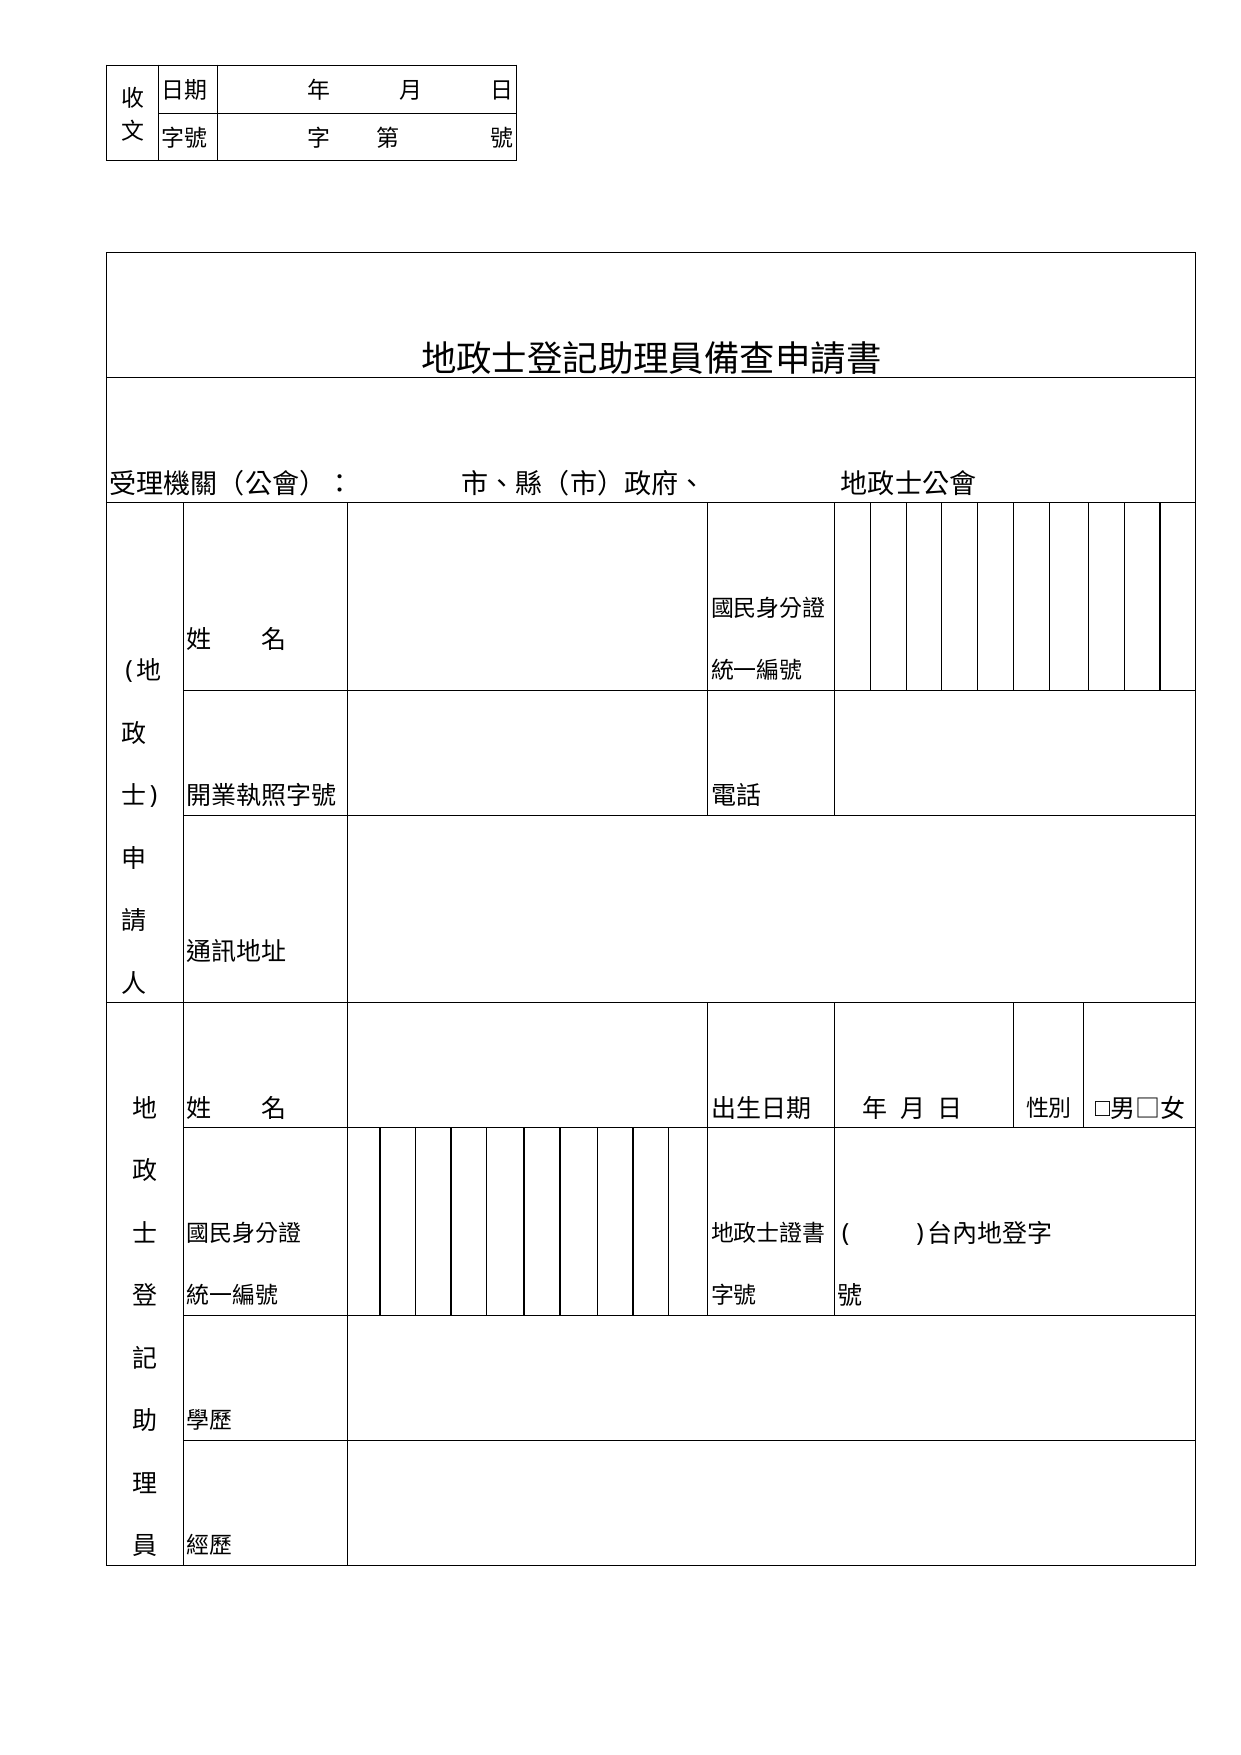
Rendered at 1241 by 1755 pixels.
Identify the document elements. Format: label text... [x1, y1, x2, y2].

table_cell 地政士登記助理員備查申請書 [107, 253, 1195, 377]
table_cell [835, 691, 1195, 814]
table_header [1160, 65, 1196, 112]
table_cell 開業執照字號 [184, 691, 347, 814]
table_cell 年 月 日 [835, 1003, 1013, 1127]
table_cell [1049, 113, 1084, 160]
table_cell [1160, 113, 1196, 160]
table_cell [452, 1128, 486, 1314]
table_cell [728, 160, 835, 252]
table_cell [906, 160, 942, 252]
table_header 年 月 日 [218, 66, 516, 112]
table_cell [673, 113, 708, 160]
table_cell [907, 503, 941, 689]
table_cell 學歷 [184, 1316, 347, 1439]
table_cell [1089, 160, 1124, 252]
table_cell [1124, 160, 1160, 252]
table_cell ( )台內地登字 號 [835, 1128, 1195, 1314]
table_header [669, 65, 673, 112]
table_cell [906, 113, 942, 160]
table_cell 姓 名 [184, 503, 347, 689]
table_cell (地政士) 申請人 [107, 503, 183, 1002]
table_header [728, 65, 835, 112]
table_cell [669, 1128, 707, 1314]
table_cell [1124, 113, 1160, 160]
table_cell [1049, 160, 1084, 252]
table_cell [669, 160, 673, 252]
table_header 日期 [159, 66, 217, 112]
table_cell [1013, 113, 1049, 160]
table_cell [590, 113, 597, 160]
table_cell [517, 113, 524, 160]
table_cell [1089, 113, 1124, 160]
table_cell [870, 160, 906, 252]
table_cell [1160, 160, 1196, 252]
table_cell [835, 160, 870, 252]
table_cell 字 第 號 [218, 114, 516, 160]
table_cell [708, 160, 728, 252]
table_cell 電話 [708, 691, 834, 814]
table_cell [348, 1003, 707, 1127]
table_cell [978, 113, 1013, 160]
table_cell 字號 [159, 114, 217, 160]
table_header [1084, 65, 1088, 112]
table_cell 姓 名 [184, 1003, 347, 1127]
table_cell 經歷 [184, 1441, 347, 1564]
table_cell 通訊地址 [184, 816, 347, 1002]
table_cell [348, 1316, 1195, 1439]
table_cell [1161, 503, 1195, 689]
table_cell [633, 160, 668, 252]
table_cell □男□女 [1084, 1003, 1195, 1127]
table_header [1196, 65, 1240, 112]
table_cell [348, 1128, 379, 1314]
table_header [560, 65, 590, 112]
table_header 收文 [107, 66, 158, 160]
table_header [633, 65, 668, 112]
table_header [870, 65, 906, 112]
table_cell [708, 113, 728, 160]
table_cell [598, 160, 633, 252]
table_cell [1196, 113, 1240, 160]
table_cell [942, 160, 978, 252]
table_header [517, 65, 524, 112]
table_cell [598, 1128, 632, 1314]
table_cell [942, 503, 977, 689]
table_cell [561, 1128, 597, 1314]
table_cell [416, 1128, 450, 1314]
table_header [942, 65, 978, 112]
table_cell [1125, 503, 1159, 689]
table_cell [942, 113, 978, 160]
table_cell [1084, 113, 1088, 160]
table_cell [728, 113, 835, 160]
table_cell [524, 113, 560, 160]
table_cell [348, 816, 1195, 1002]
table_cell [673, 160, 708, 252]
table_cell [1196, 377, 1240, 1564]
table_cell [1196, 252, 1240, 377]
table_cell 國民身分證統一編號 [708, 503, 834, 689]
table_cell 性別 [1014, 1003, 1083, 1127]
table_cell 受理機關（公會）： 市、縣（市）政府、 地政士公會 [107, 378, 1195, 502]
table_cell [669, 113, 673, 160]
table_cell [835, 113, 870, 160]
table_header [590, 65, 597, 112]
table_cell [381, 1128, 415, 1314]
table_cell [835, 503, 870, 689]
table_cell [525, 1128, 559, 1314]
table_header [1013, 65, 1049, 112]
table_cell [598, 113, 633, 160]
table_cell [1084, 160, 1088, 252]
table_cell [870, 113, 906, 160]
table_cell [633, 113, 668, 160]
table_cell [978, 160, 1013, 252]
table_cell [560, 113, 590, 160]
table_cell 地 政 士 登 記 助 理 員 [107, 1003, 183, 1564]
table_cell [487, 1128, 523, 1314]
table_cell 出生日期 [708, 1003, 834, 1127]
table_cell [871, 503, 906, 689]
table_cell 國民身分證 統一編號 [184, 1128, 347, 1314]
table_cell [1196, 160, 1240, 252]
table_cell [348, 503, 707, 689]
table_cell [348, 1441, 1195, 1564]
table_header [906, 65, 942, 112]
table_cell [1014, 503, 1049, 689]
table_header [978, 65, 1013, 112]
table_cell [634, 1128, 668, 1314]
table_cell 地政士證書字號 [708, 1128, 834, 1314]
table_cell [106, 160, 590, 252]
table_cell [1050, 503, 1088, 689]
table_cell [348, 691, 707, 814]
table_cell [1089, 503, 1124, 689]
table_header [835, 65, 870, 112]
table_header [1089, 65, 1124, 112]
table_cell [1013, 160, 1049, 252]
table_header [1124, 65, 1160, 112]
table_header [673, 65, 708, 112]
table_cell [590, 160, 597, 252]
table_header [708, 65, 728, 112]
table_header [524, 65, 560, 112]
table_header [598, 65, 633, 112]
table_header [1049, 65, 1084, 112]
table_cell [978, 503, 1013, 689]
